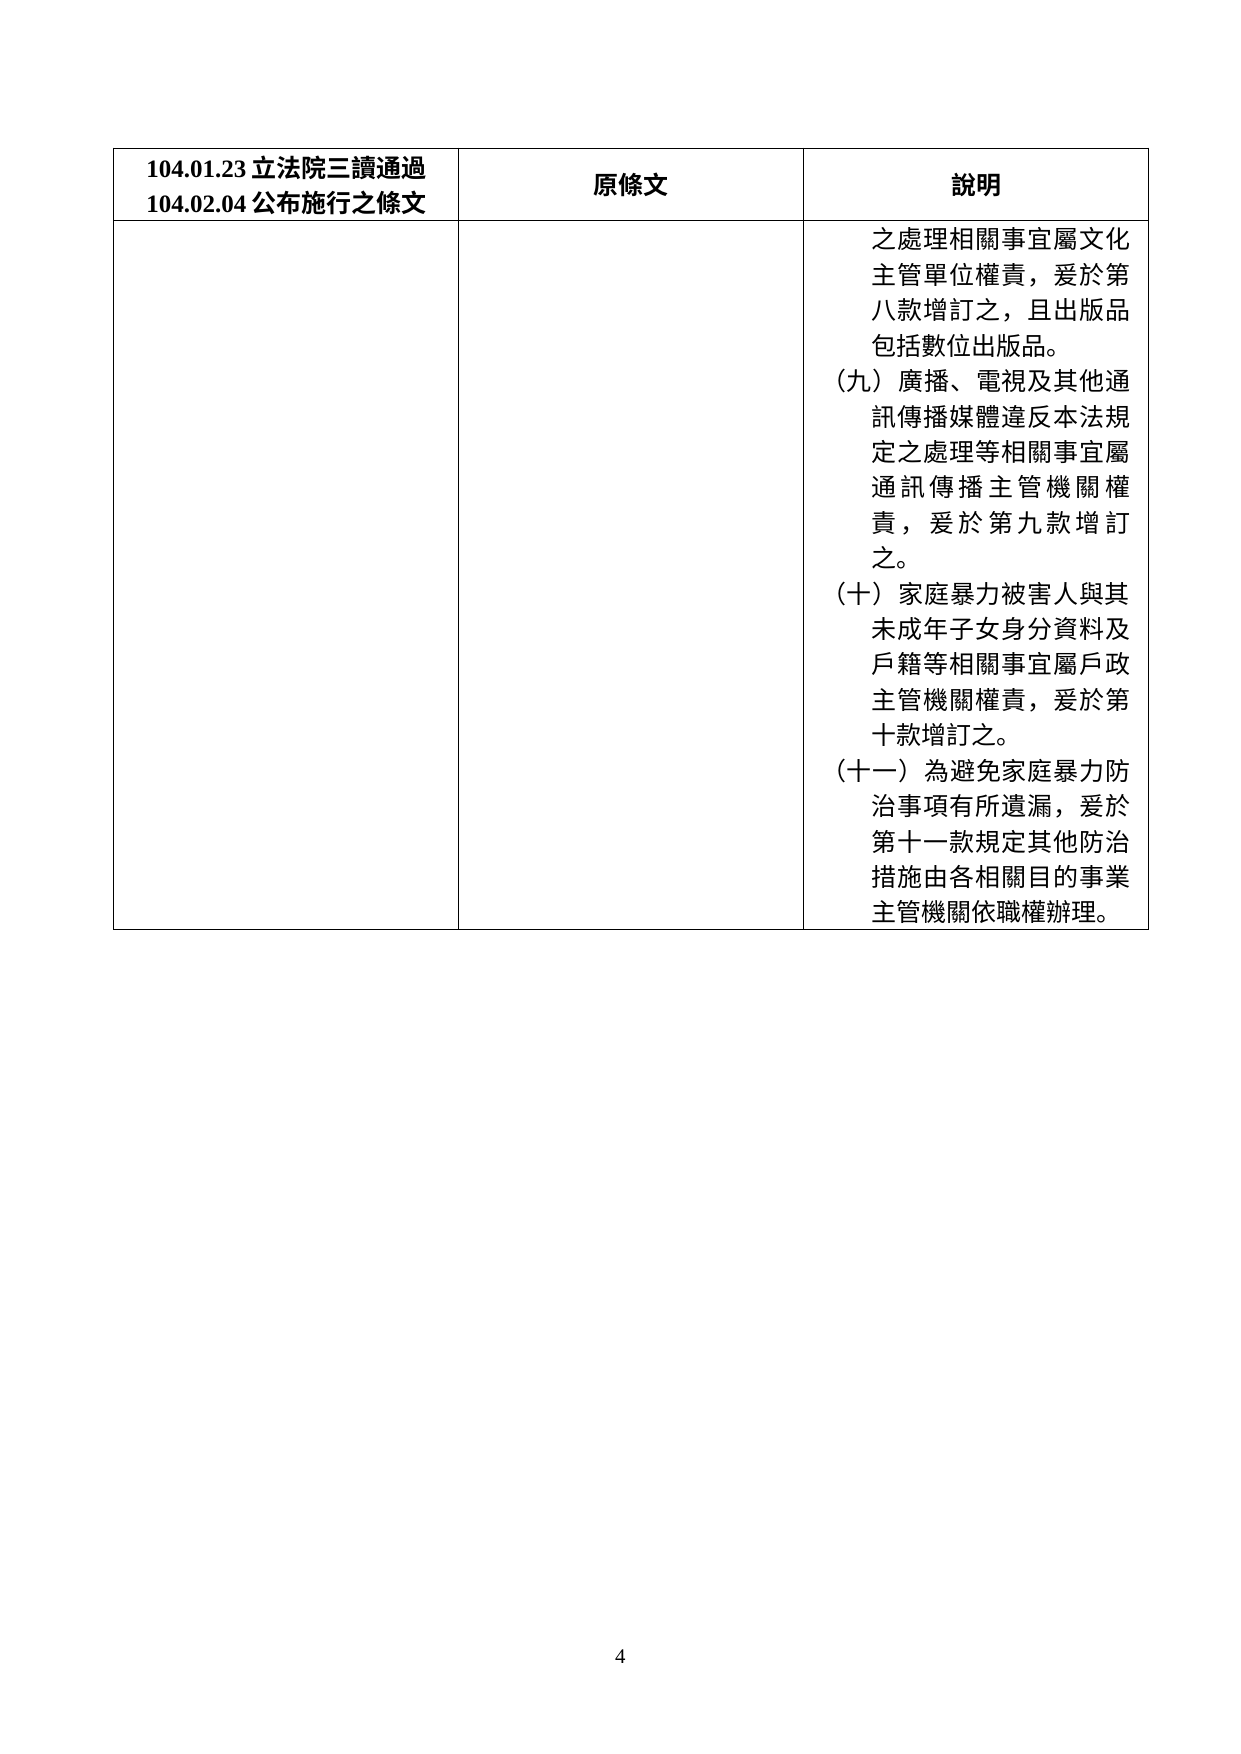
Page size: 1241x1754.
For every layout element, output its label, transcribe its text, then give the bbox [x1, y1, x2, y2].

table_header 說明 [804, 149, 1148, 219]
table_header 原條文 [459, 149, 803, 219]
table_header 104.01.23立法院三讀通過 104.02.04公布施行之條文 [114, 149, 458, 219]
table_cell [459, 221, 803, 929]
table_cell [114, 221, 458, 929]
table_cell 之處理相關事宜屬文化主管單位權責，爰於第八款增訂之，且出版品包括數位出版品。 （九）廣播、電視及其他通訊傳播媒體違反本法規定之處理等相關事宜屬通訊傳播主管機關權責，爰於第九款增訂之。 （十）家庭暴力被害人與其未成年子女身分資料及戶籍等相關事宜屬戶政主管機關權責，爰於第十款增訂之。 （十一）為避免家庭暴力防治事項有所遺漏，爰於第十一款規定其他防治措施由各相關目的事業主管機關依職權辦理。 [804, 221, 1148, 929]
